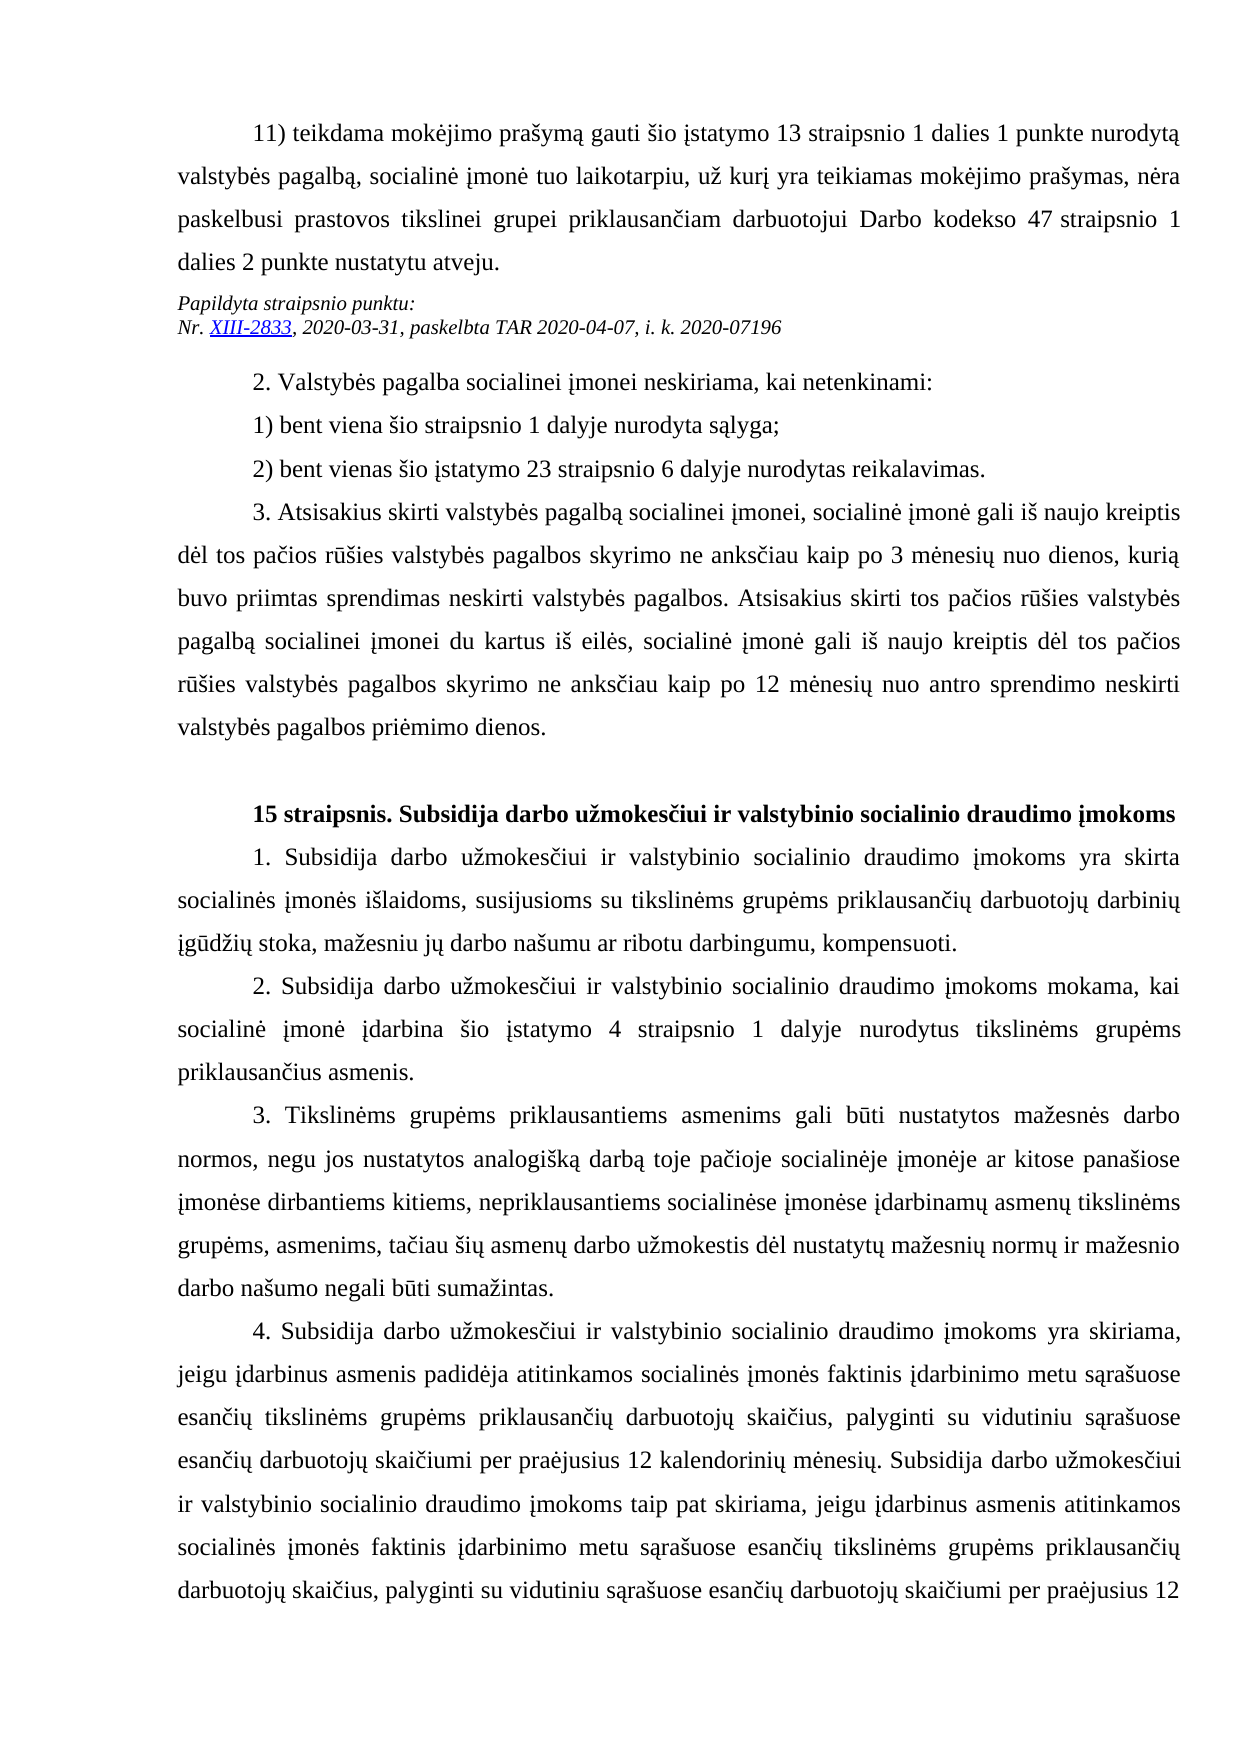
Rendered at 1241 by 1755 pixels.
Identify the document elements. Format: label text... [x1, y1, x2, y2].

text Nr. XIII-2833, 2020-03-31, paskelbta TAR 2020-04-07, i. k. 2020-07196 [177, 315, 1181, 339]
text 15 straipsnis. Subsidija darbo užmokesčiui ir valstybinio socialinio draudimo įmokoms [252, 799, 1181, 827]
text 2. Subsidija darbo užmokesčiui ir valstybinio socialinio draudimo įmokoms mokama, kai socialinė įmonė įdarbina šio įstatymo 4 straipsnio 1 dalyje nurodytus tikslinėms grupėms priklausančius asmenis. [177, 971, 1181, 1086]
text 4. Subsidija darbo užmokesčiui ir valstybinio socialinio draudimo įmokoms yra skiriama, jeigu įdarbinus asmenis padidėja atitinkamos socialinės įmonės faktinis įdarbinimo metu sąrašuose esančių tikslinėms grupėms priklausančių darbuotojų skaičius, palyginti su vidutiniu sąrašuose esančių darbuotojų skaičiumi per praėjusius 12 kalendorinių mėnesių. Subsidija darbo užmokesčiui ir valstybinio socialinio draudimo įmokoms taip pat skiriama, jeigu įdarbinus asmenis atitinkamos socialinės įmonės faktinis įdarbinimo metu sąrašuose esančių tikslinėms grupėms priklausančių darbuotojų skaičius, palyginti su vidutiniu sąrašuose esančių darbuotojų skaičiumi per praėjusius 12 [177, 1316, 1181, 1604]
text 1. Subsidija darbo užmokesčiui ir valstybinio socialinio draudimo įmokoms yra skirta socialinės įmonės išlaidoms, susijusioms su tikslinėms grupėms priklausančių darbuotojų darbinių įgūdžių stoka, mažesniu jų darbo našumu ar ribotu darbingumu, kompensuoti. [177, 842, 1181, 957]
text 3. Atsisakius skirti valstybės pagalbą socialinei įmonei, socialinė įmonė gali iš naujo kreiptis dėl tos pačios rūšies valstybės pagalbos skyrimo ne anksčiau kaip po 3 mėnesių nuo dienos, kurią buvo priimtas sprendimas neskirti valstybės pagalbos. Atsisakius skirti tos pačios rūšies valstybės pagalbą socialinei įmonei du kartus iš eilės, socialinė įmonė gali iš naujo kreiptis dėl tos pačios rūšies valstybės pagalbos skyrimo ne anksčiau kaip po 12 mėnesių nuo antro sprendimo neskirti valstybės pagalbos priėmimo dienos. [177, 497, 1181, 741]
text 2. Valstybės pagalba socialinei įmonei neskiriama, kai netenkinami: [177, 367, 1181, 396]
text 11) teikdama mokėjimo prašymą gauti šio įstatymo 13 straipsnio 1 dalies 1 punkte nurodytą valstybės pagalbą, socialinė įmonė tuo laikotarpiu, už kurį yra teikiamas mokėjimo prašymas, nėra paskelbusi prastovos tikslinei grupei priklausančiam darbuotojui Darbo kodekso 47 straipsnio 1 dalies 2 punkte nustatytu atveju. [177, 118, 1181, 276]
text Papildyta straipsnio punktu: [177, 291, 1181, 315]
text 2) bent vienas šio įstatymo 23 straipsnio 6 dalyje nurodytas reikalavimas. [177, 454, 1181, 482]
text 1) bent viena šio straipsnio 1 dalyje nurodyta sąlyga; [177, 411, 1181, 439]
text 3. Tikslinėms grupėms priklausantiems asmenims gali būti nustatytos mažesnės darbo normos, negu jos nustatytos analogišką darbą toje pačioje socialinėje įmonėje ar kitose panašiose įmonėse dirbantiems kitiems, nepriklausantiems socialinėse įmonėse įdarbinamų asmenų tikslinėms grupėms, asmenims, tačiau šių asmenų darbo užmokestis dėl nustatytų mažesnių normų ir mažesnio darbo našumo negali būti sumažintas. [177, 1101, 1181, 1302]
